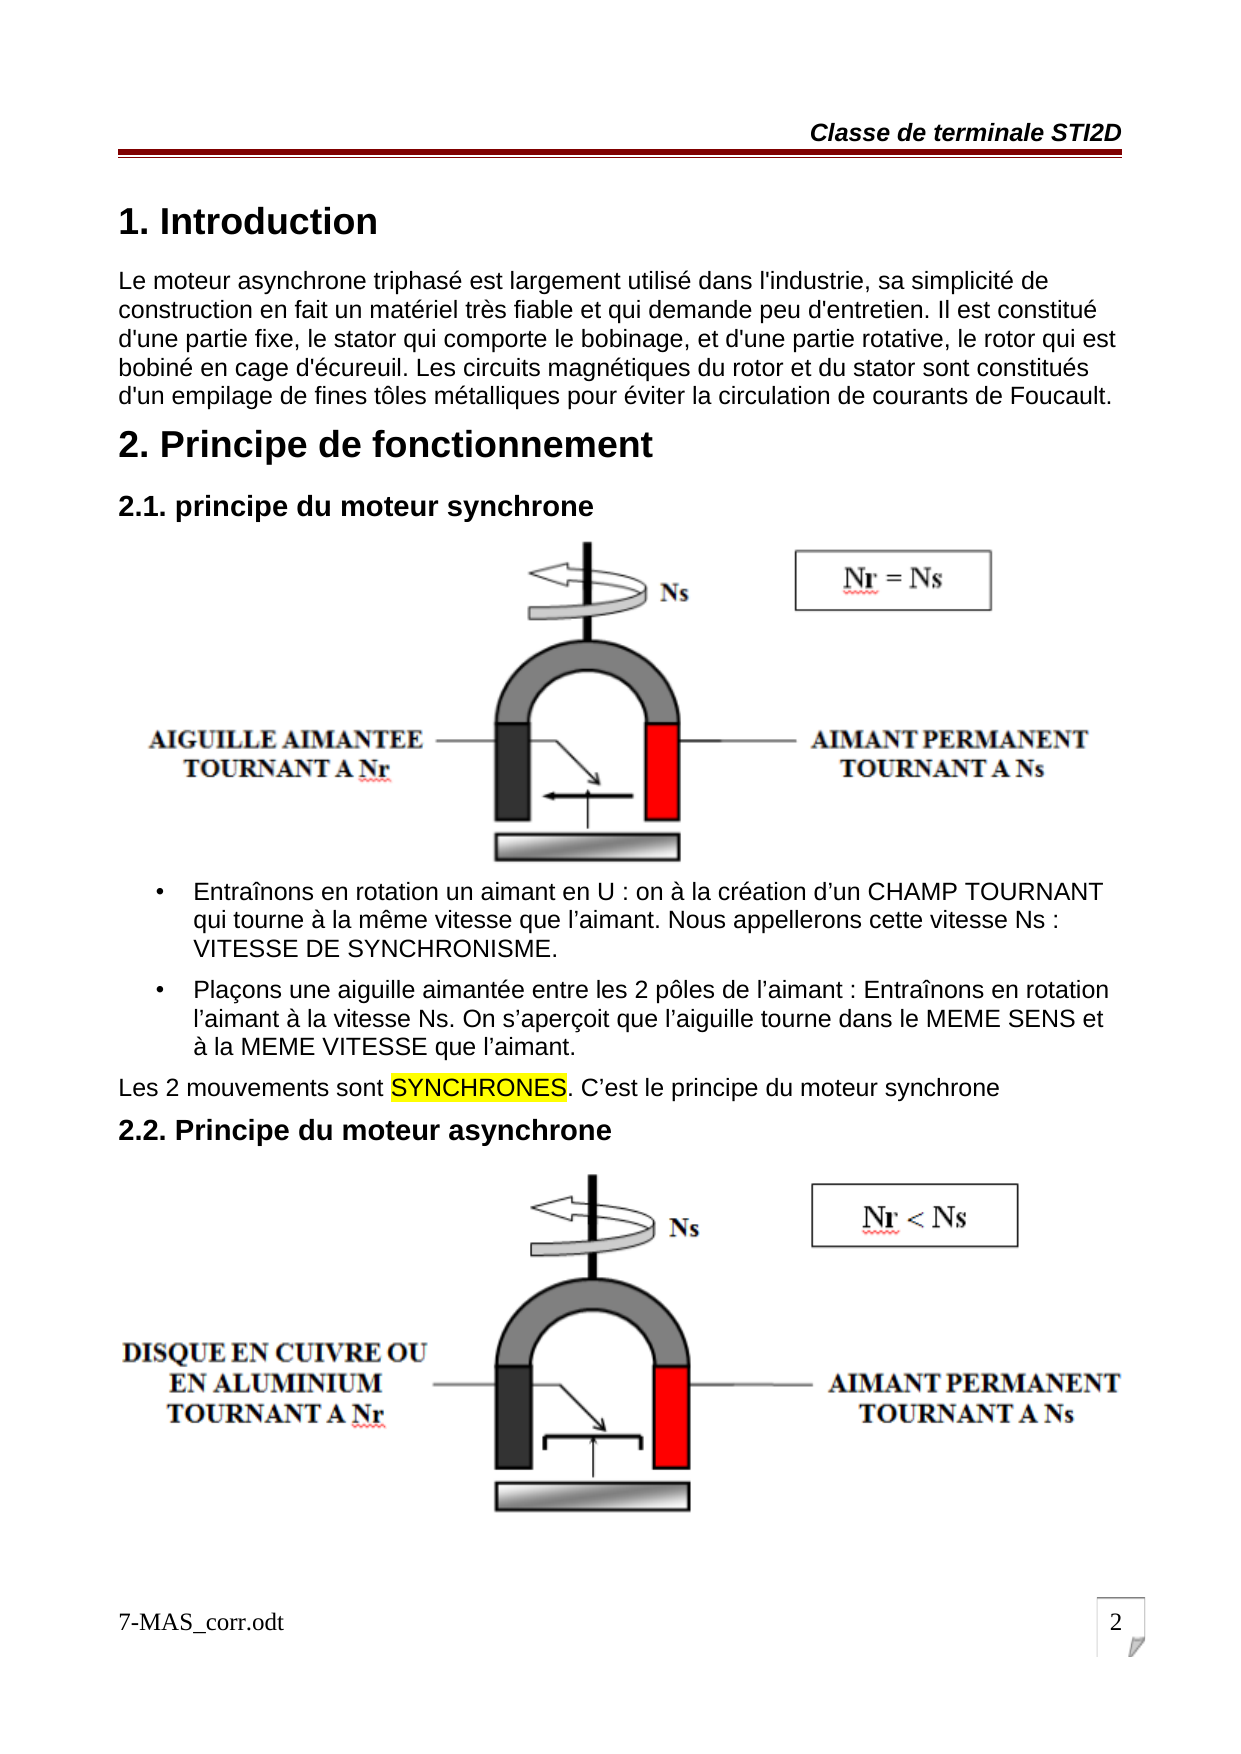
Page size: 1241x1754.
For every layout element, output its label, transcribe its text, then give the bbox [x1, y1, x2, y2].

text Les 2 mouvements sont SYNCHRONES. C’est le principe du moteur synchrone [118, 1073, 1122, 1102]
list Entraînons en rotation un aimant en U : on à la création d’un CHAMP TOURNANT qui tourne à la même vitesse que l’aimant. Nous appellerons cette vitesse Ns : VITESSE DE SYNCHRONISME. [156, 877, 1122, 963]
subtitle 2.2. Principe du moteur asynchrone [118, 1113, 1122, 1147]
list Plaçons une aiguille aimantée entre les 2 pôles de l’aimant : Entraînons en rotation l’aimant à la vitesse Ns. On s’aperçoit que l’aiguille tourne dans le MEME SENS et à la MEME VITESSE que l’aimant. [156, 975, 1122, 1061]
subtitle 2. Principe de fonctionnement [118, 422, 1122, 465]
subtitle 1. Introduction [118, 199, 1122, 243]
picture [146, 540, 1094, 865]
picture [118, 1164, 1123, 1514]
subtitle 2.1. principe du moteur synchrone [118, 489, 1122, 522]
text Le moteur asynchrone triphasé est largement utilisé dans l'industrie, sa simplicité de construction en fait un matériel très fiable et qui demande peu d'entretien. Il est constitué d'une partie fixe, le stator qui comporte le bobinage, et d'une partie rotative, le rotor qui est bobiné en cage d'écureuil. Les circuits magnétiques du rotor et du stator sont constitués d'un empilage de fines tôles métalliques pour éviter la circulation de courants de Foucault. [118, 266, 1122, 410]
